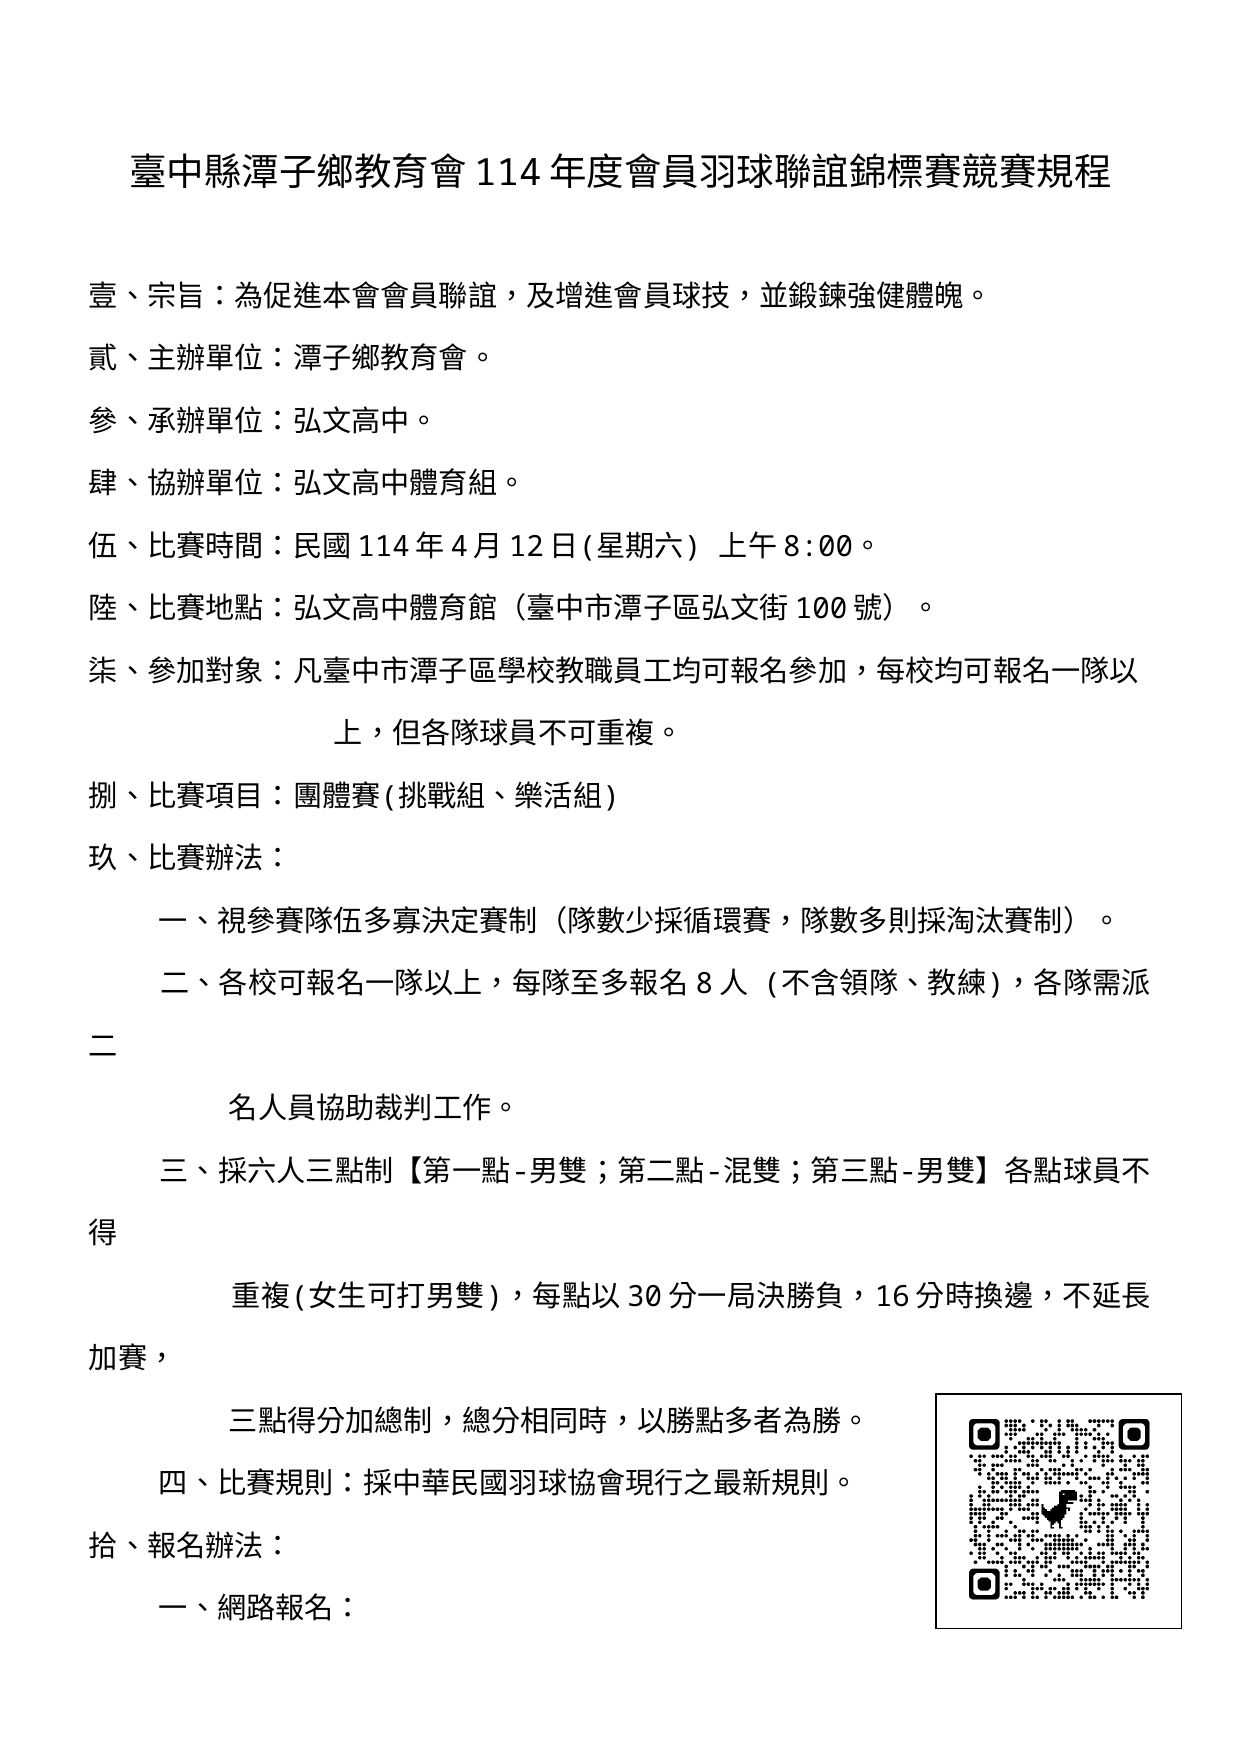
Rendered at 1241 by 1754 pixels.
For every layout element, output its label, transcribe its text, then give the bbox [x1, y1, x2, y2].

text 壹、宗旨：為促進本會會員聯誼，及增進會員球技，並鍛鍊強健體魄。 [89, 252, 1152, 314]
text 貳、主辦單位：潭子鄉教育會。 [89, 314, 1152, 377]
text 捌、比賽項目：團體賽(挑戰組、樂活組) [89, 752, 1152, 814]
text 柒、參加對象：凡臺中市潭子區學校教職員工均可報名參加，每校均可報名一隊以 [89, 627, 1152, 689]
text [937, 1395, 1181, 1628]
text 臺中縣潭子鄉教育會114年度會員羽球聯誼錦標賽競賽規程 [89, 127, 1152, 189]
text 陸、比賽地點：弘文高中體育館（臺中市潭子區弘文街100號）。 [89, 564, 1152, 627]
text 三點得分加總制，總分相同時，以勝點多者為勝。 [89, 1377, 1152, 1439]
text 參、承辦單位：弘文高中。 [89, 377, 1152, 439]
text 玖、比賽辦法： [89, 814, 1152, 877]
text 一、網路報名： [89, 1564, 935, 1627]
text 肆、協辦單位：弘文高中體育組。 [89, 439, 1152, 502]
text 拾、報名辦法： [89, 1502, 935, 1564]
text 上，但各隊球員不可重複。 [89, 689, 1152, 752]
text 伍、比賽時間：民國114年4月12日(星期六) 上午8:00。 [89, 502, 1152, 564]
text 四、比賽規則：採中華民國羽球協會現行之最新規則。 [89, 1439, 935, 1502]
text 二、各校可報名一隊以上，每隊至多報名8人 (不含領隊、教練)，各隊需派二 [89, 939, 1152, 1064]
text 重複(女生可打男雙)，每點以30分一局決勝負，16分時換邊，不延長加賽， [89, 1252, 1152, 1377]
text 三、採六人三點制【第一點-男雙；第二點-混雙；第三點-男雙】各點球員不得 [89, 1127, 1152, 1252]
text 一、視參賽隊伍多寡決定賽制（隊數少採循環賽，隊數多則採淘汰賽制）。 [89, 877, 1152, 939]
text 名人員協助裁判工作。 [89, 1064, 1152, 1127]
